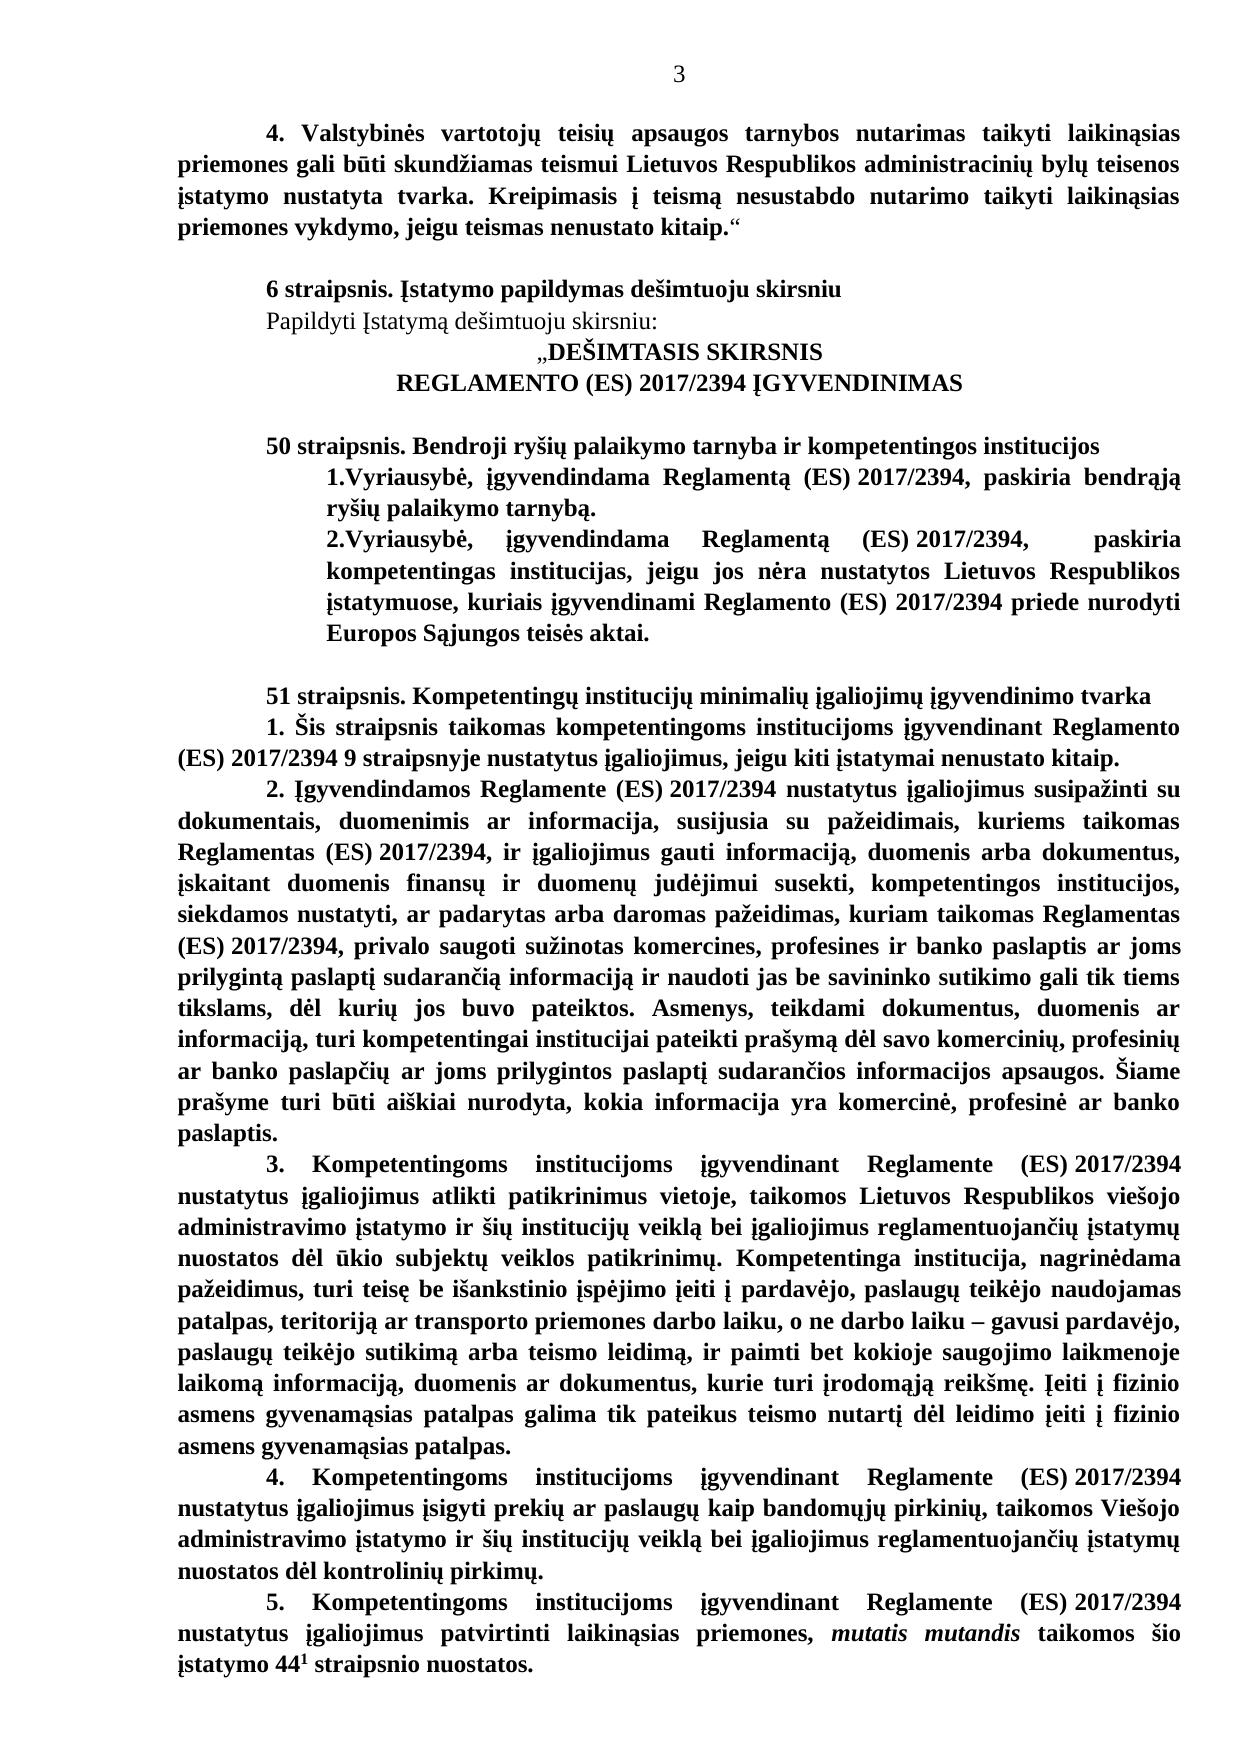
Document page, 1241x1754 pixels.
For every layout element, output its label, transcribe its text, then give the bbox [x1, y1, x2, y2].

text 5. Kompetentingoms institucijoms įgyvendinant Reglamente (ES) 2017/2394 nustatytus įgaliojimus patvirtinti laikinąsias priemones, mutatis mutandis taikomos šio įstatymo 441 straipsnio nuostatos. [177, 1584, 1181, 1678]
text 3. Kompetentingoms institucijoms įgyvendinant Reglamente (ES) 2017/2394 nustatytus įgaliojimus atlikti patikrinimus vietoje, taikomos Lietuvos Respublikos viešojo administravimo įstatymo ir šių institucijų veiklą bei įgaliojimus reglamentuojančių įstatymų nuostatos dėl ūkio subjektų veiklos patikrinimų. Kompetentinga institucija, nagrinėdama pažeidimus, turi teisę be išankstinio įspėjimo įeiti į pardavėjo, paslaugų teikėjo naudojamas patalpas, teritoriją ar transporto priemones darbo laiku, o ne darbo laiku – gavusi pardavėjo, paslaugų teikėjo sutikimą arba teismo leidimą, ir paimti bet kokioje saugojimo laikmenoje laikomą informaciją, duomenis ar dokumentus, kurie turi įrodomąją reikšmę. Įeiti į fizinio asmens gyvenamąsias patalpas galima tik pateikus teismo nutartį dėl leidimo įeiti į fizinio asmens gyvenamąsias patalpas. [177, 1147, 1181, 1459]
text 2. Įgyvendindamos Reglamente (ES) 2017/2394 nustatytus įgaliojimus susipažinti su dokumentais, duomenimis ar informacija, susijusia su pažeidimais, kuriems taikomas Reglamentas (ES) 2017/2394, ir įgaliojimus gauti informaciją, duomenis arba dokumentus, įskaitant duomenis finansų ir duomenų judėjimui susekti, kompetentingos institucijos, siekdamos nustatyti, ar padarytas arba daromas pažeidimas, kuriam taikomas Reglamentas (ES) 2017/2394, privalo saugoti sužinotas komercines, profesines ir banko paslaptis ar joms prilygintą paslaptį sudarančią informaciją ir naudoti jas be savininko sutikimo gali tik tiems tikslams, dėl kurių jos buvo pateiktos. Asmenys, teikdami dokumentus, duomenis ar informaciją, turi kompetentingai institucijai pateikti prašymą dėl savo komercinių, profesinių ar banko paslapčių ar joms prilygintos paslaptį sudarančios informacijos apsaugos. Šiame prašyme turi būti aiškiai nurodyta, kokia informacija yra komercinė, profesinė ar banko paslaptis. [177, 772, 1181, 1147]
text 4. Kompetentingoms institucijoms įgyvendinant Reglamente (ES) 2017/2394 nustatytus įgaliojimus įsigyti prekių ar paslaugų kaip bandomųjų pirkinių, taikomos Viešojo administravimo įstatymo ir šių institucijų veiklą bei įgaliojimus reglamentuojančių įstatymų nuostatos dėl kontrolinių pirkimų. [177, 1459, 1181, 1584]
text REGLAMENTO (ES) 2017/2394 ĮGYVENDINIMAS [177, 366, 1182, 397]
text „DEŠIMTASIS SKIRSNIS [177, 334, 1182, 366]
list Vyriausybė, įgyvendindama Reglamentą (ES) 2017/2394, paskiria kompetentingas institucijas, jeigu jos nėra nustatytos Lietuvos Respublikos įstatymuose, kuriais įgyvendinami Reglamento (ES) 2017/2394 priede nurodyti Europos Sąjungos teisės aktai. [252, 522, 1181, 647]
text 1. Šis straipsnis taikomas kompetentingoms institucijoms įgyvendinant Reglamento (ES) 2017/2394 9 straipsnyje nustatytus įgaliojimus, jeigu kiti įstatymai nenustato kitaip. [177, 709, 1181, 772]
text 4. Valstybinės vartotojų teisių apsaugos tarnybos nutarimas taikyti laikinąsias priemones gali būti skundžiamas teismui Lietuvos Respublikos administracinių bylų teisenos įstatymo nustatyta tvarka. Kreipimasis į teismą nesustabdo nutarimo taikyti laikinąsias priemones vykdymo, jeigu teismas nenustato kitaip.“ [177, 116, 1181, 241]
text 6 straipsnis. Įstatymo papildymas dešimtuoju skirsniu [177, 272, 1181, 303]
list Vyriausybė, įgyvendindama Reglamentą (ES) 2017/2394, paskiria bendrąją ryšių palaikymo tarnybą. [252, 459, 1181, 522]
text 50 straipsnis. Bendroji ryšių palaikymo tarnyba ir kompetentingos institucijos [177, 428, 1182, 459]
text Papildyti Įstatymą dešimtuoju skirsniu: [177, 303, 1181, 334]
text 51 straipsnis. Kompetentingų institucijų minimalių įgaliojimų įgyvendinimo tvarka [177, 678, 1182, 709]
